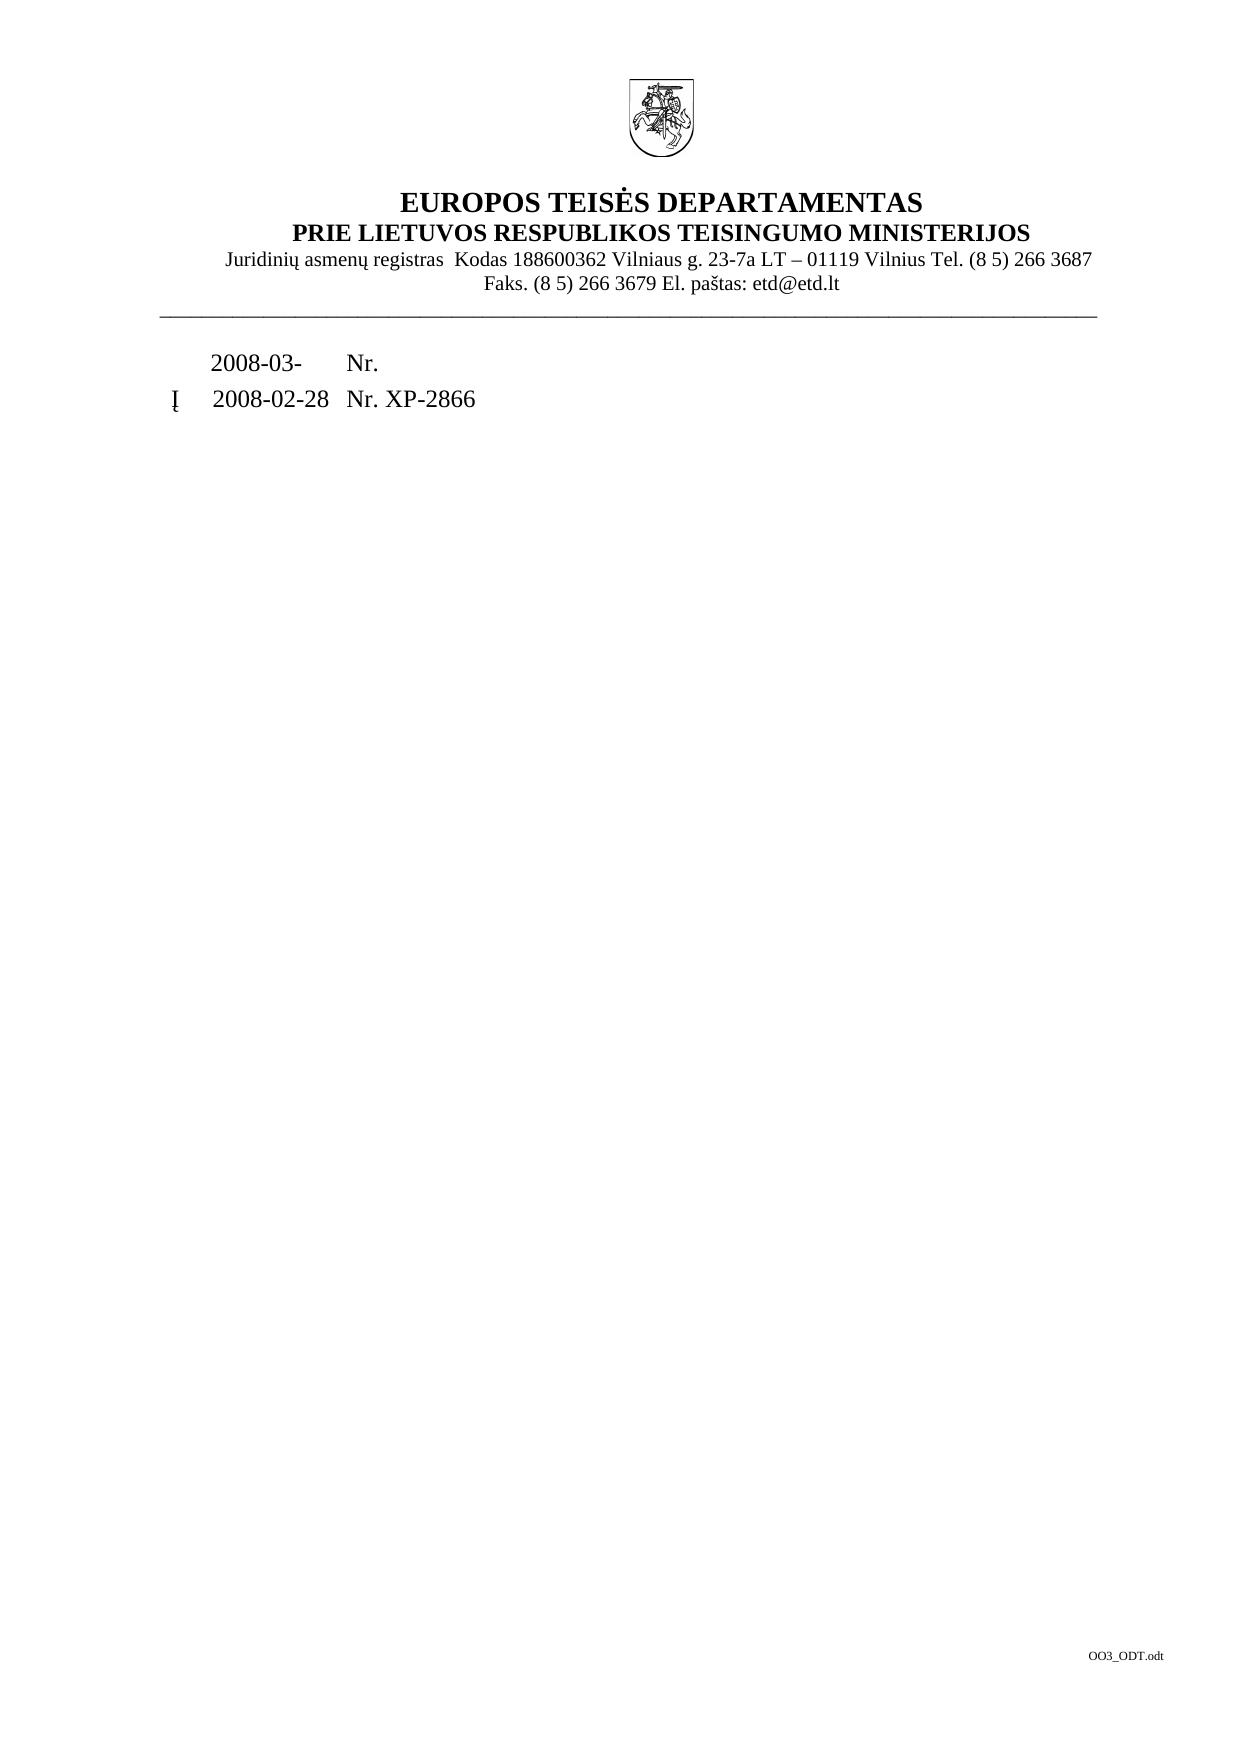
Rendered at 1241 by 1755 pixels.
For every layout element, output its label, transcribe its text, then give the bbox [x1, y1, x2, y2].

table_cell Nr. XP‑2866 [335, 384, 627, 419]
table_cell Į [160, 384, 184, 419]
table_cell 2008‑02‑28 [185, 384, 335, 419]
table_header Nr. [335, 348, 627, 384]
table_header [160, 348, 184, 384]
table_header 2008‑03‑ [185, 348, 335, 384]
